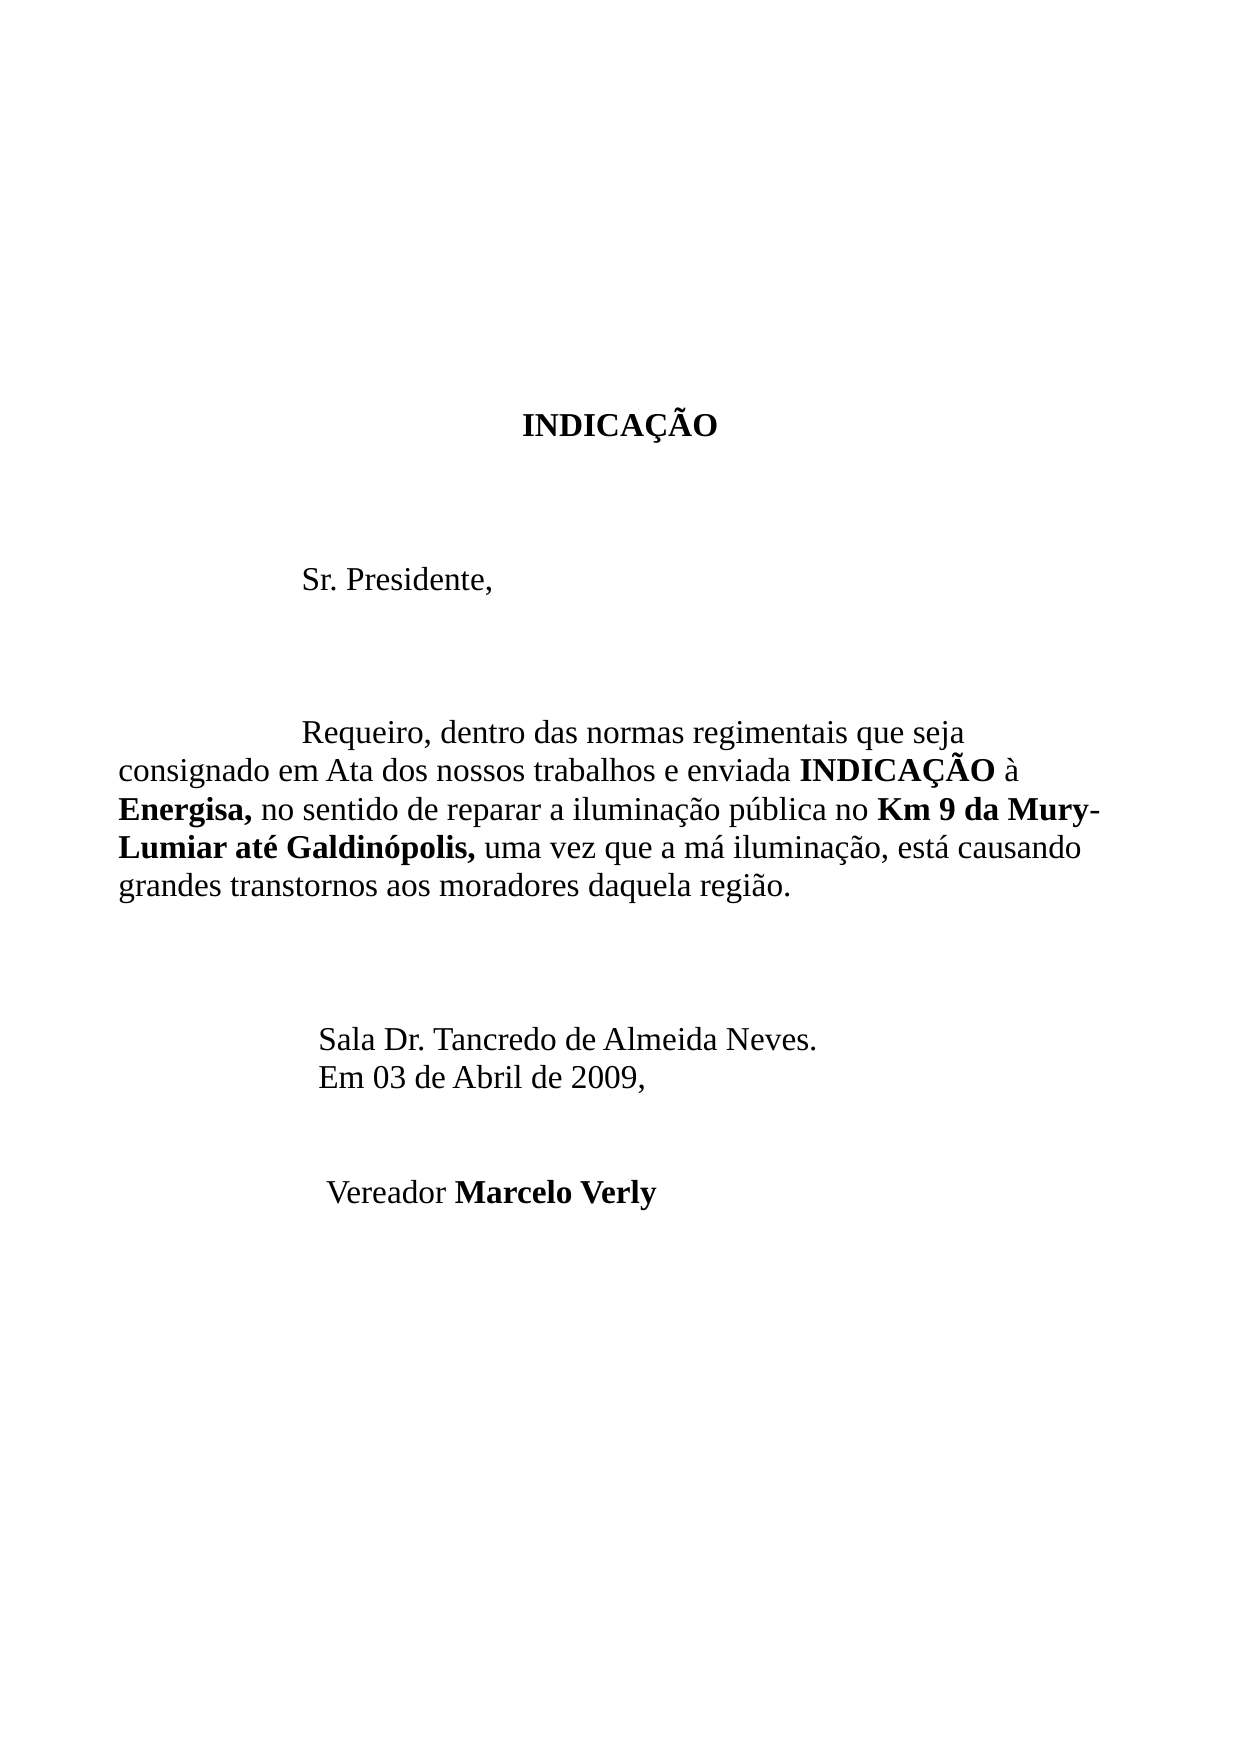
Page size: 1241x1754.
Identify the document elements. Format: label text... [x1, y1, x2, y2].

text Requeiro, dentro das normas regimentais que seja consignado em Ata dos nossos trabalhos e enviada INDICAÇÃO à Energisa, no sentido de reparar a iluminação pública no Km 9 da Mury-Lumiar até Galdinópolis, uma vez que a má iluminação, está causando grandes transtornos aos moradores daquela região. [118, 712, 1122, 904]
text Vereador Marcelo Verly [118, 1172, 1122, 1211]
text INDICAÇÃO [118, 406, 1122, 444]
text Em 03 de Abril de 2009, [118, 1057, 1122, 1096]
text Sala Dr. Tancredo de Almeida Neves. [118, 1019, 1122, 1057]
text Sr. Presidente, [118, 559, 1122, 597]
